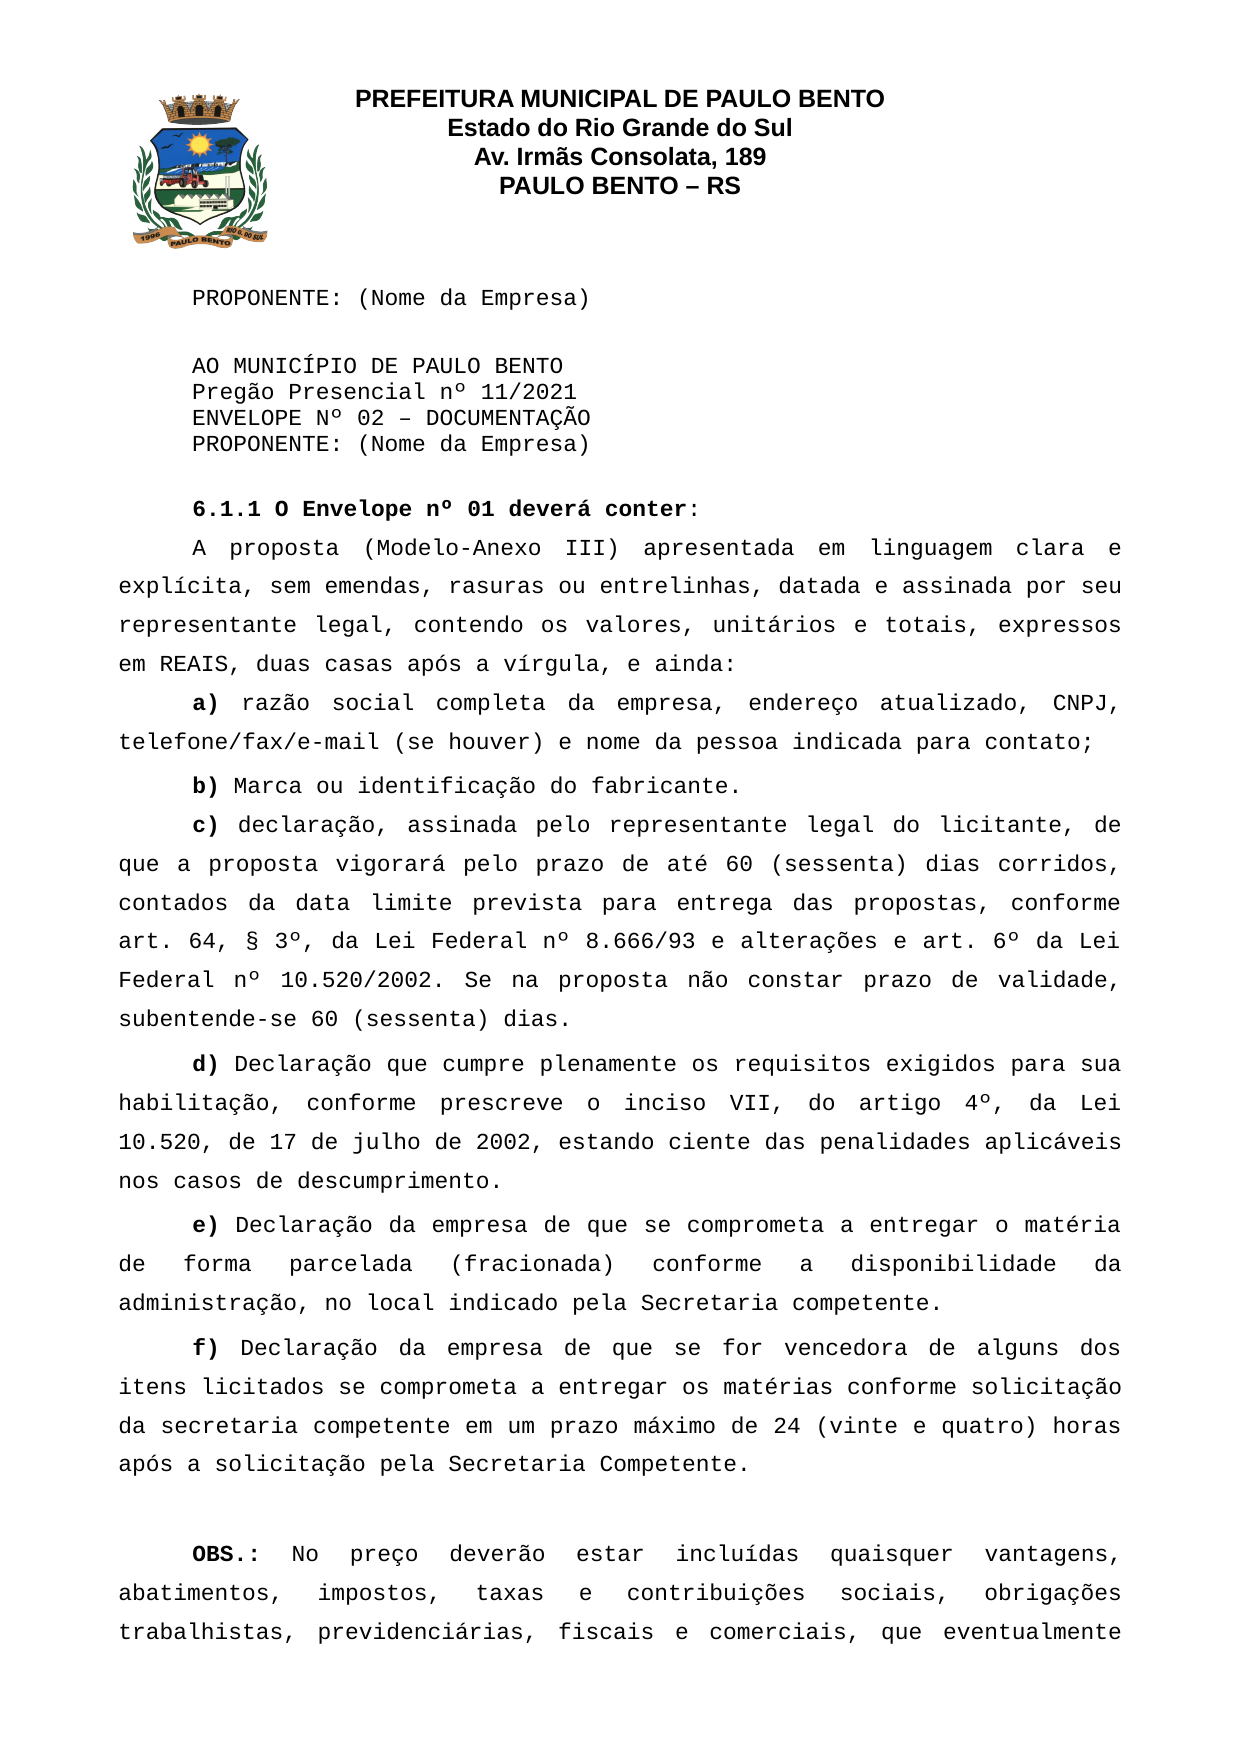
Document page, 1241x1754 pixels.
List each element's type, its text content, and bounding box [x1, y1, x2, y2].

text OBS.: No preço deverão estar incluídas quaisquer vantagens, abatimentos, impostos, taxas e contribuições sociais, obrigações trabalhistas, previdenciárias, fiscais e comerciais, que eventualmente [118, 1542, 1122, 1646]
text ENVELOPE Nº 02 – DOCUMENTAÇÃO [118, 406, 1122, 432]
text A proposta (Modelo-Anexo III) apresentada em linguagem clara e explícita, sem emendas, rasuras ou entrelinhas, datada e assinada por seu representante legal, contendo os valores, unitários e totais, expressos em REAIS, duas casas após a vírgula, e ainda: [118, 536, 1122, 678]
text a) razão social completa da empresa, endereço atualizado, CNPJ, telefone/fax/e-mail (se houver) e nome da pessoa indicada para contato; [118, 691, 1122, 756]
text AO MUNICÍPIO DE PAULO BENTO [118, 354, 1122, 380]
text PROPONENTE: (Nome da Empresa) [118, 286, 1122, 312]
text PROPONENTE: (Nome da Empresa) [118, 432, 1122, 458]
text b) Marca ou identificação do fabricante. [118, 775, 1122, 801]
text f) Declaração da empresa de que se for vencedora de alguns dos itens licitados se comprometa a entregar os matérias conforme solicitação da secretaria competente em um prazo máximo de 24 (vinte e quatro) horas após a solicitação pela Secretaria Competente. [118, 1336, 1122, 1479]
text d) Declaração que cumpre plenamente os requisitos exigidos para sua habilitação, conforme prescreve o inciso VII, do artigo 4º, da Lei 10.520, de 17 de julho de 2002, estando ciente das penalidades aplicáveis nos casos de descumprimento. [118, 1052, 1122, 1195]
picture [132, 93, 268, 249]
text Pregão Presencial nº 11/2021 [118, 380, 1122, 406]
text e) Declaração da empresa de que se comprometa a entregar o matéria de forma parcelada (fracionada) conforme a disponibilidade da administração, no local indicado pela Secretaria competente. [118, 1214, 1122, 1317]
text c) declaração, assinada pelo representante legal do licitante, de que a proposta vigorará pelo prazo de até 60 (sessenta) dias corridos, contados da data limite prevista para entrega das propostas, conforme art. 64, § 3º, da Lei Federal nº 8.666/93 e alterações e art. 6º da Lei Federal nº 10.520/2002. Se na proposta não constar prazo de validade, subentende-se 60 (sessenta) dias. [118, 813, 1122, 1033]
text 6.1.1 O Envelope nº 01 deverá conter: [118, 497, 1122, 523]
